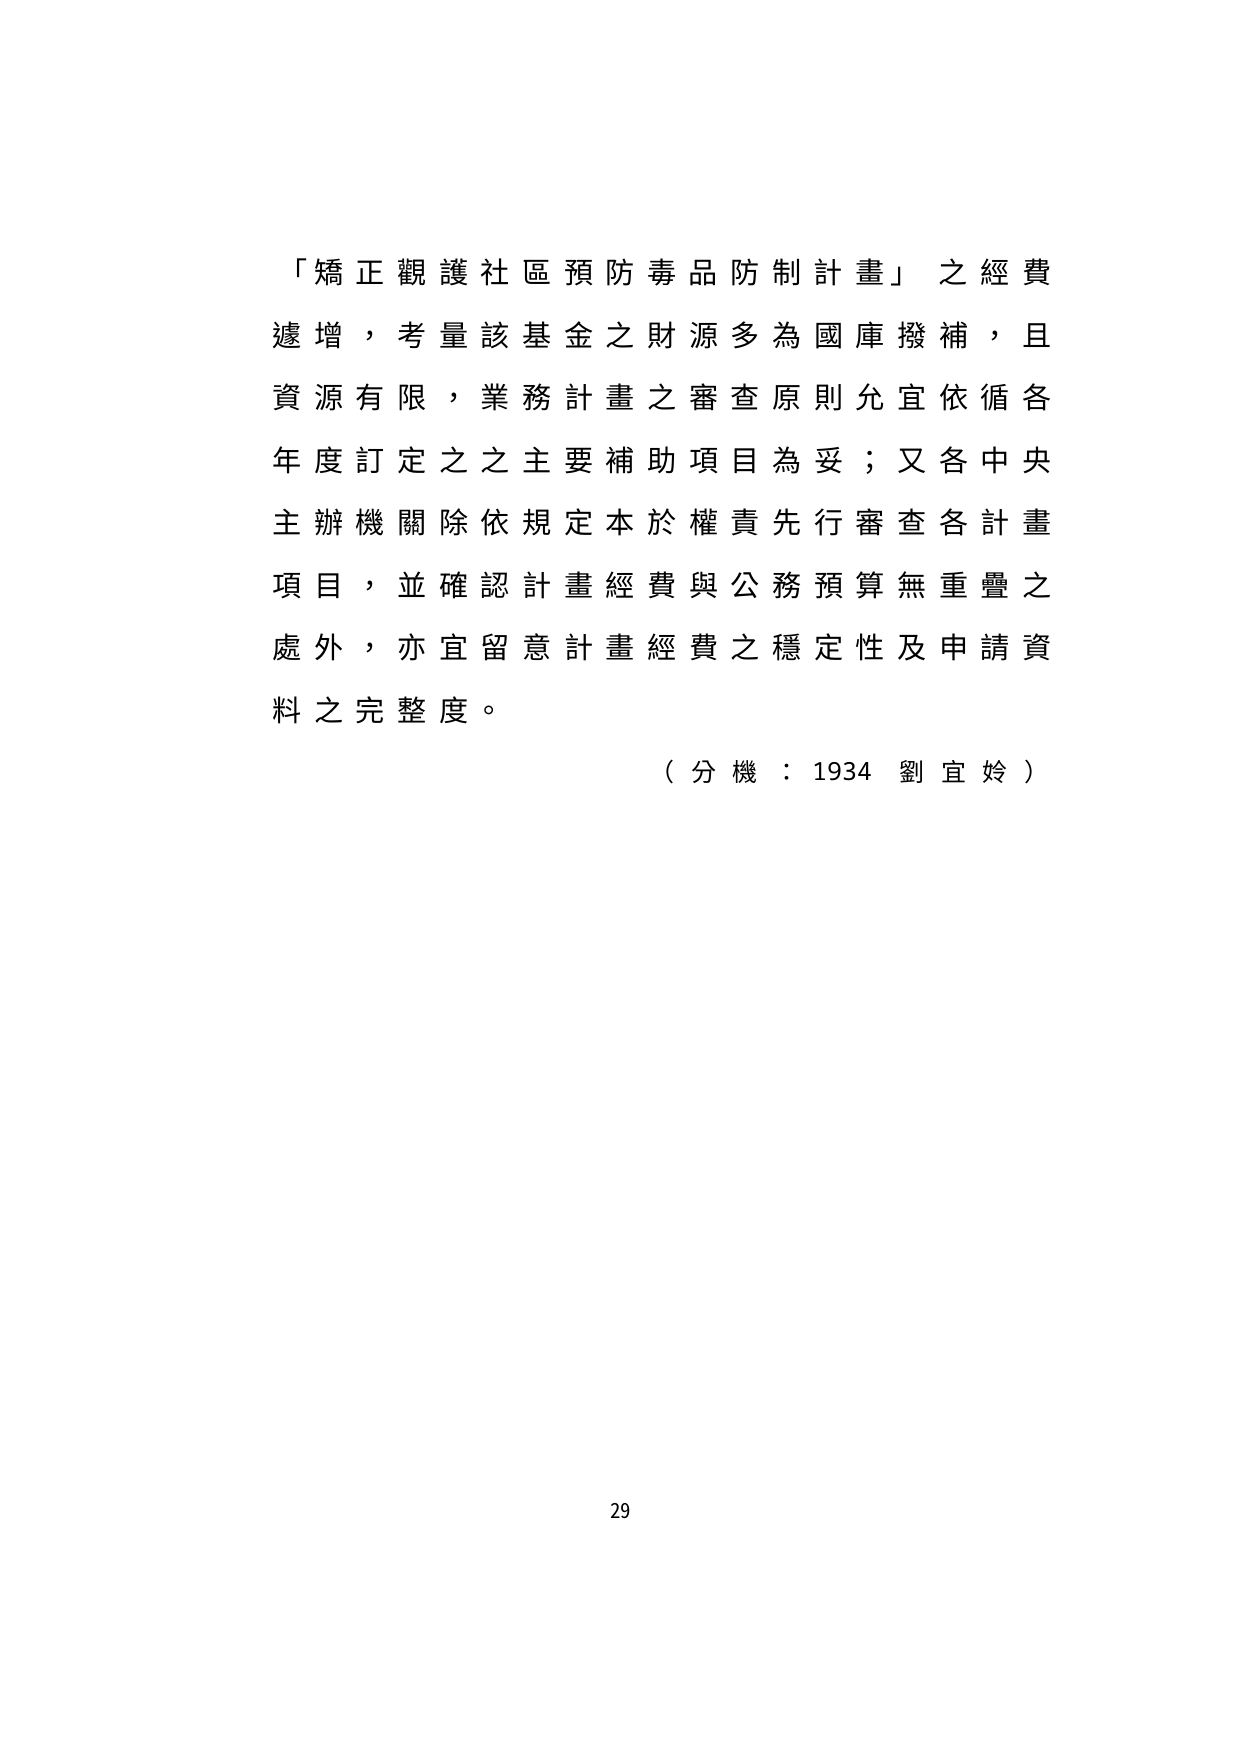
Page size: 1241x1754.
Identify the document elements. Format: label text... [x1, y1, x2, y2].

text （分機：1934 劉宜姈） [271, 729, 1058, 792]
text 「矯正觀護社區預防毒品防制計畫」之經費遽增，考量該基金之財源多為國庫撥補，且資源有限，業務計畫之審查原則允宜依循各年度訂定之之主要補助項目為妥；又各中央主辦機關除依規定本於權責先行審查各計畫項目，並確認計畫經費與公務預算無重疊之處外，亦宜留意計畫經費之穩定性及申請資料之完整度。 [242, 229, 1058, 729]
